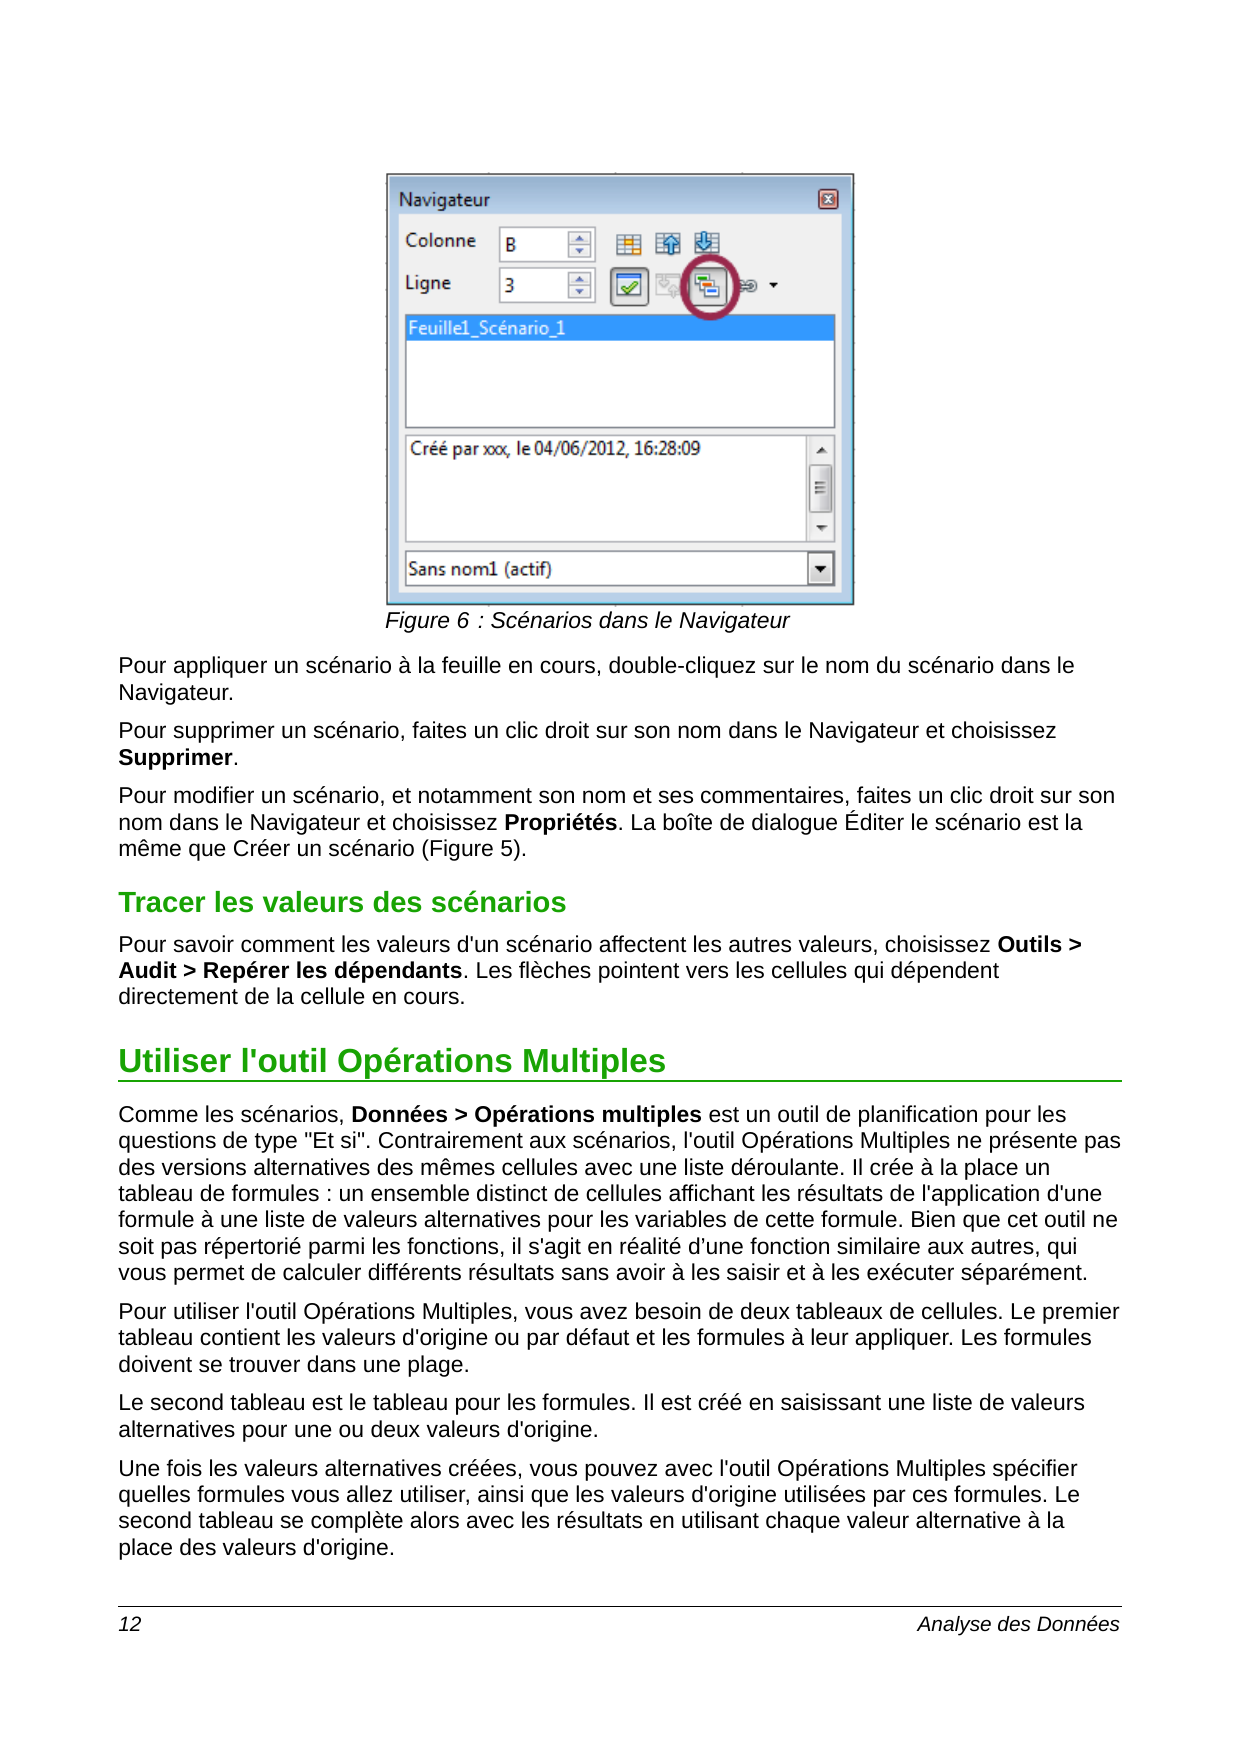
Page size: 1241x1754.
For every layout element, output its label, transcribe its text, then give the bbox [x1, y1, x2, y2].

text Comme les scénarios, Données > Opérations multiples est un outil de planification pour les questions de type "Et si". Contrairement aux scénarios, l'outil Opérations Multiples ne présente pas des versions alternatives des mêmes cellules avec une liste déroulante. Il crée à la place un tableau de formules : un ensemble distinct de cellules affichant les résultats de l'application d'une formule à une liste de valeurs alternatives pour les variables de cette formule. Bien que cet outil ne soit pas répertorié parmi les fonctions, il s'agit en réalité d’une fonction similaire aux autres, qui vous permet de calculer différents résultats sans avoir à les saisir et à les exécuter séparément. [118, 1101, 1122, 1285]
text Pour modifier un scénario, et notamment son nom et ses commentaires, faites un clic droit sur son nom dans le Navigateur et choisissez Propriétés. La boîte de dialogue Éditer le scénario est la même que Créer un scénario (Figure 5). [118, 782, 1122, 862]
text Le second tableau est le tableau pour les formules. Il est créé en saisissant une liste de valeurs alternatives pour une ou deux valeurs d'origine. [118, 1389, 1122, 1442]
text Figure 6 : Scénarios dans le Navigateur [385, 607, 855, 633]
text Pour savoir comment les valeurs d'un scénario affectent les autres valeurs, choisissez Outils > Audit > Repérer les dépendants. Les flèches pointent vers les cellules qui dépendent directement de la cellule en cours. [118, 931, 1122, 1009]
picture [385, 172, 856, 607]
text Pour utiliser l'outil Opérations Multiples, vous avez besoin de deux tableaux de cellules. Le premier tableau contient les valeurs d'origine ou par défaut et les formules à leur appliquer. Les formules doivent se trouver dans une plage. [118, 1298, 1122, 1377]
subtitle Tracer les valeurs des scénarios [118, 884, 1122, 918]
text Une fois les valeurs alternatives créées, vous pouvez avec l'outil Opérations Multiples spécifier quelles formules vous allez utiliser, ainsi que les valeurs d'origine utilisées par ces formules. Le second tableau se complète alors avec les résultats en utilisant chaque valeur alternative à la place des valeurs d'origine. [118, 1454, 1122, 1560]
subtitle Utiliser l'outil Opérations Multiples [118, 1041, 1122, 1080]
text Pour supprimer un scénario, faites un clic droit sur son nom dans le Navigateur et choisissez Supprimer. [118, 717, 1122, 770]
text Pour appliquer un scénario à la feuille en cours, double-cliquez sur le nom du scénario dans le Navigateur. [118, 652, 1122, 705]
